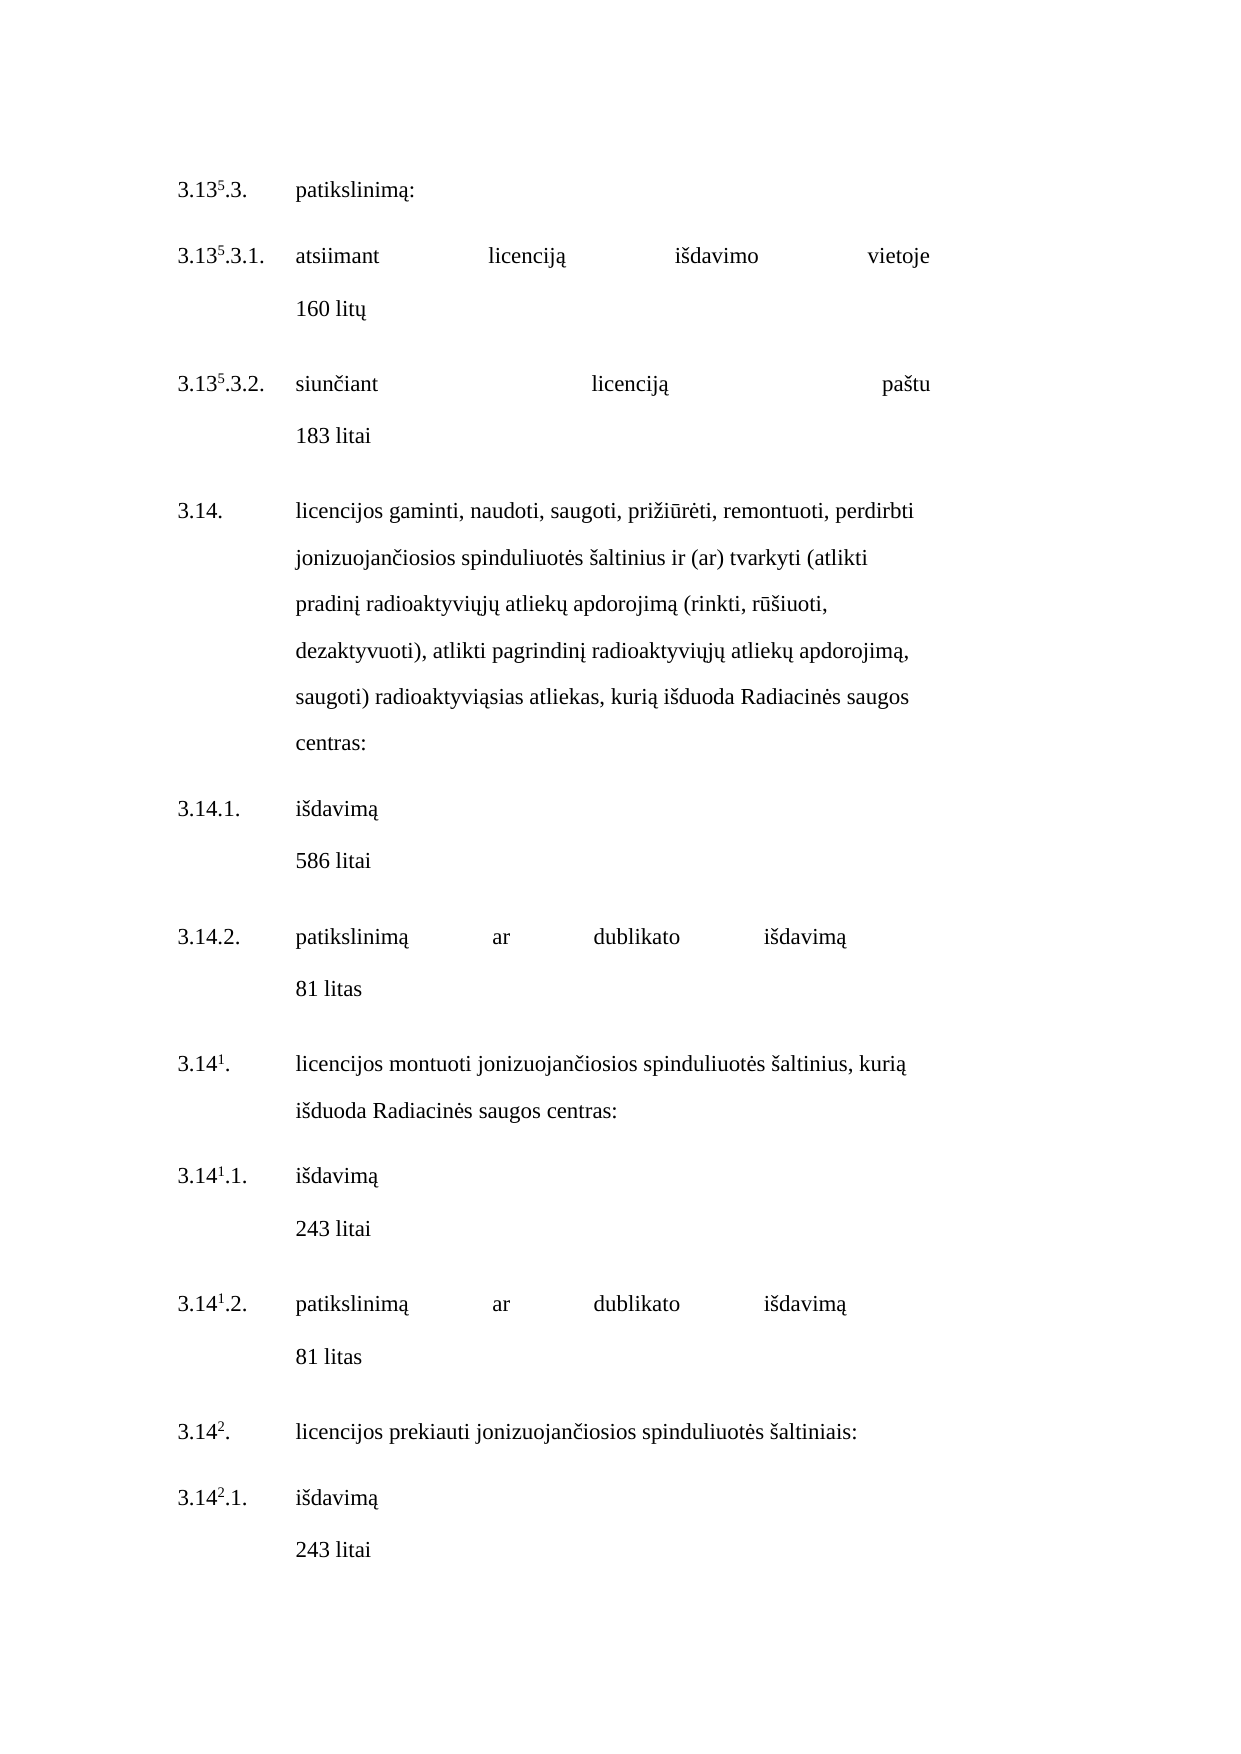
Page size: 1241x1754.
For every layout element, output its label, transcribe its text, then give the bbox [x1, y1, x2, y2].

text jonizuojančiosios spinduliuotės šaltinius ir (ar) tvarkyti (atlikti [177, 544, 930, 570]
text pradinį radioaktyviųjų atliekų apdorojimą (rinkti, rūšiuoti, [177, 590, 930, 617]
text 3.14. licencijos gaminti, naudoti, saugoti, prižiūrėti, remontuoti, perdirbti [177, 498, 930, 524]
text centras: [177, 729, 930, 756]
text 3.142. licencijos prekiauti jonizuojančiosios spinduliuotės šaltiniais: [177, 1418, 930, 1444]
text dezaktyvuoti), atlikti pagrindinį radioaktyviųjų atliekų apdorojimą, [177, 637, 930, 663]
text 3.14.2. patikslinimą ar dublikato išdavimą 81 litas [177, 923, 930, 1002]
text 3.141. licencijos montuoti jonizuojančiosios spinduliuotės šaltinius, kurią [177, 1051, 930, 1077]
text 3.135.3. patikslinimą: [177, 176, 930, 203]
text 3.135.3.1. atsiimant licenciją išdavimo vietoje 160 litų [177, 242, 930, 321]
text 3.141.1. išdavimą 243 litai [177, 1162, 930, 1241]
text išduoda Radiacinės saugos centras: [177, 1097, 930, 1123]
text 3.14.1. išdavimą 586 litai [177, 795, 930, 874]
text 3.142.1. išdavimą 243 litai [177, 1483, 930, 1563]
text 3.135.3.2. siunčiant licenciją paštu 183 litai [177, 370, 930, 449]
text saugoti) radioaktyviąsias atliekas, kurią išduoda Radiacinės saugos [177, 683, 930, 709]
text 3.141.2. patikslinimą ar dublikato išdavimą 81 litas [177, 1290, 930, 1369]
